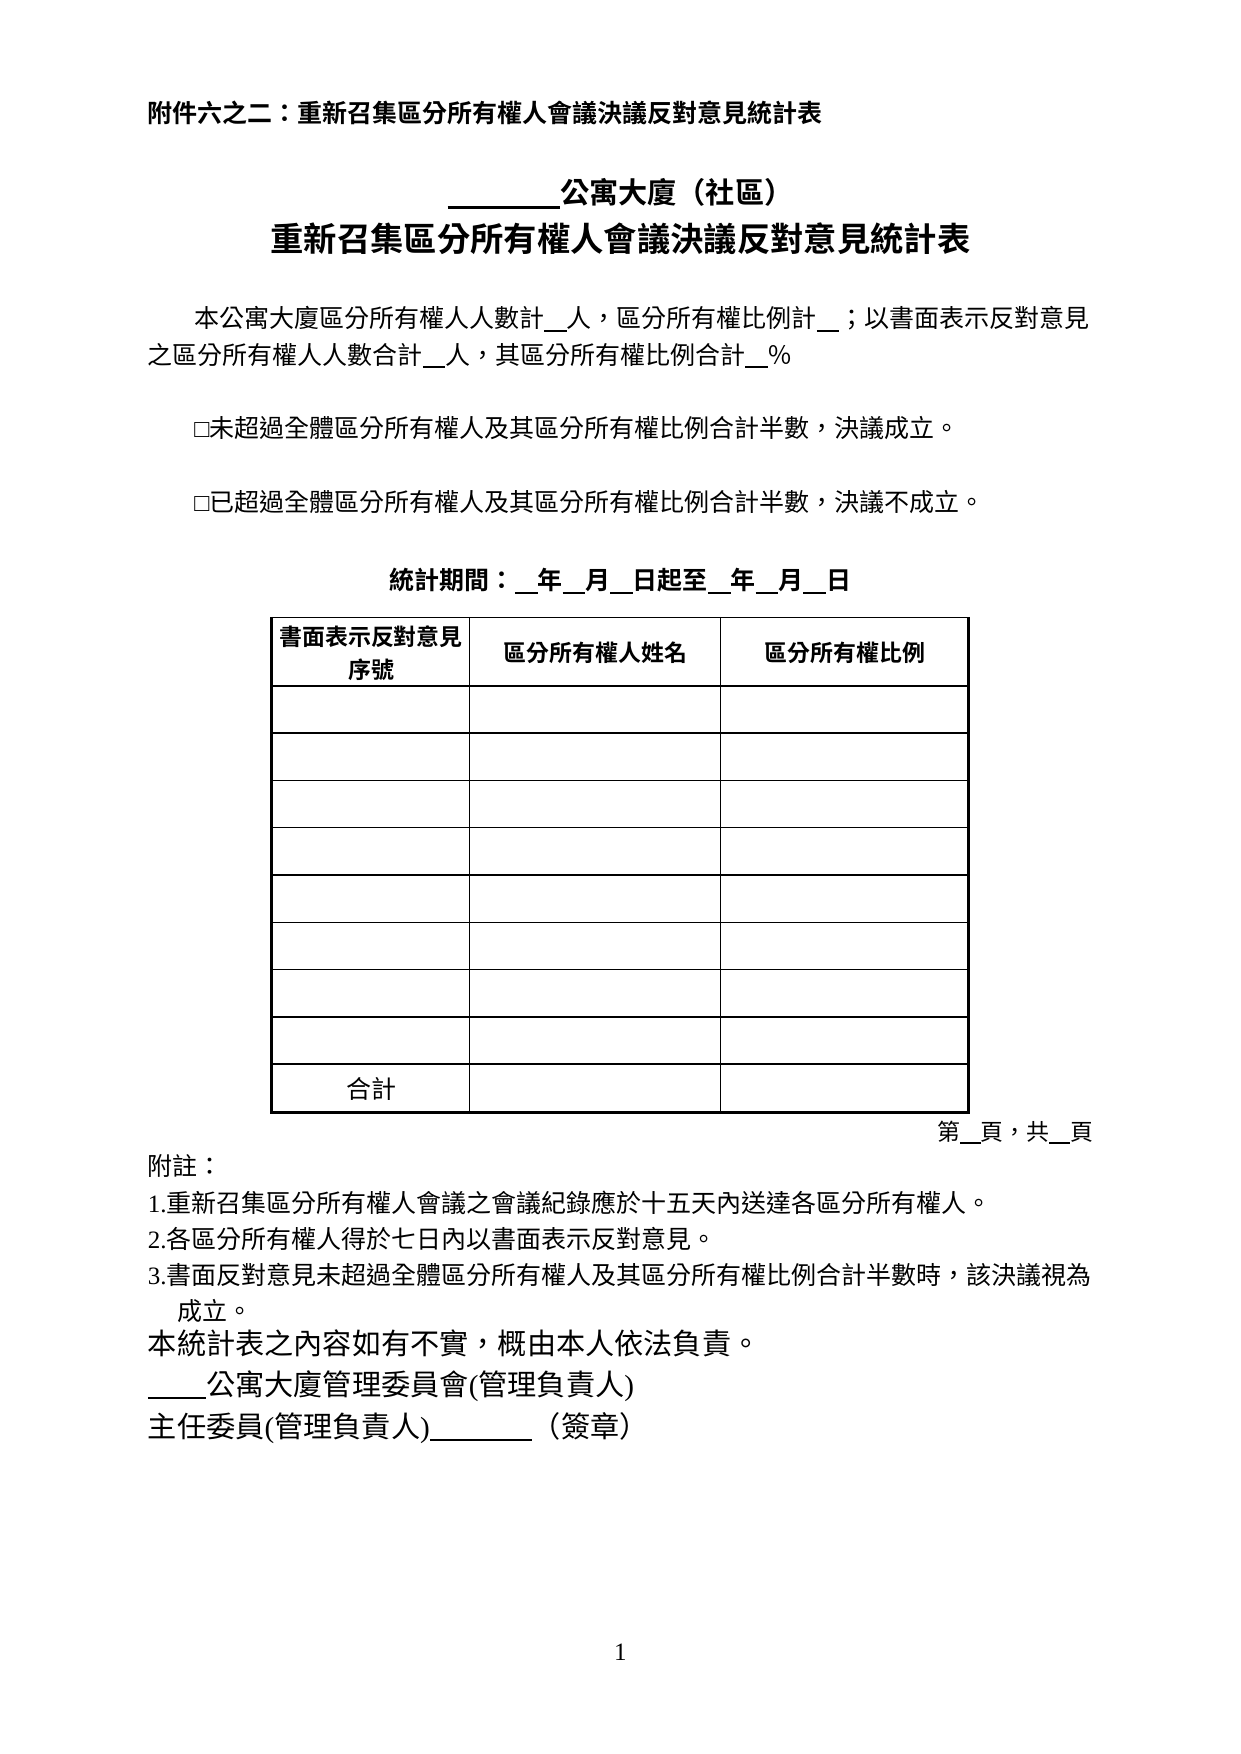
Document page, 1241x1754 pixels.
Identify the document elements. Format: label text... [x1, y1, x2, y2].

table_cell [721, 923, 967, 969]
table_cell [273, 734, 469, 779]
table_cell [721, 876, 967, 921]
table_cell [470, 923, 720, 969]
table_cell [721, 1065, 967, 1111]
table_cell [273, 781, 469, 827]
table_header 區分所有權人姓名 [470, 618, 720, 685]
table_cell [721, 687, 967, 732]
table_cell [273, 1018, 469, 1063]
table_cell [721, 734, 967, 779]
table_cell [273, 876, 469, 921]
table_cell [721, 1018, 967, 1063]
table_cell [470, 970, 720, 1016]
table_cell [273, 687, 469, 732]
table_cell [470, 687, 720, 732]
table_cell [470, 734, 720, 779]
table_header 書面表示反對意見序號 [273, 618, 469, 685]
table_cell [273, 923, 469, 969]
text 第 頁，共 頁 [148, 1114, 1092, 1147]
table_cell [721, 970, 967, 1016]
text 3.書面反對意見未超過全體區分所有權人及其區分所有權比例合計半數時，該決議視為成立。 [148, 1256, 1092, 1328]
table_cell [721, 828, 967, 874]
text 統計期間： 年 月 日起至 年 月 日 [148, 556, 1092, 598]
text □未超過全體區分所有權人及其區分所有權比例合計半數，決議成立。 [148, 409, 1092, 445]
text 附註： [148, 1147, 1092, 1183]
table_cell [470, 1018, 720, 1063]
text 2.各區分所有權人得於七日內以書面表示反對意見。 [148, 1219, 1092, 1256]
table_cell [470, 1065, 720, 1111]
table_cell [721, 781, 967, 827]
table_cell [470, 781, 720, 827]
text 附件六之二：重新召集區分所有權人會議決議反對意見統計表 [148, 89, 1092, 130]
text 公寓大廈管理委員會(管理負責人) [148, 1361, 1092, 1404]
table_header 區分所有權比例 [721, 618, 967, 685]
table_cell [273, 828, 469, 874]
text 1.重新召集區分所有權人會議之會議紀錄應於十五天內送達各區分所有權人。 [148, 1183, 1092, 1219]
table_cell [470, 828, 720, 874]
table_cell [470, 876, 720, 921]
text 主任委員(管理負責人) （簽章） [148, 1404, 1092, 1446]
text 公寓大廈（社區） 重新召集區分所有權人會議決議反對意見統計表 [148, 168, 1092, 261]
text 本公寓大廈區分所有權人人數計 人，區分所有權比例計 ；以書面表示反對意見之區分所有權人人數合計 人，其區分所有權比例合計 ％ [148, 299, 1092, 371]
text 本統計表之內容如有不實，概由本人依法負責。 [148, 1328, 1092, 1361]
table_cell [273, 970, 469, 1016]
text □已超過全體區分所有權人及其區分所有權比例合計半數，決議不成立。 [148, 483, 1092, 519]
table_cell 合計 [273, 1065, 469, 1111]
